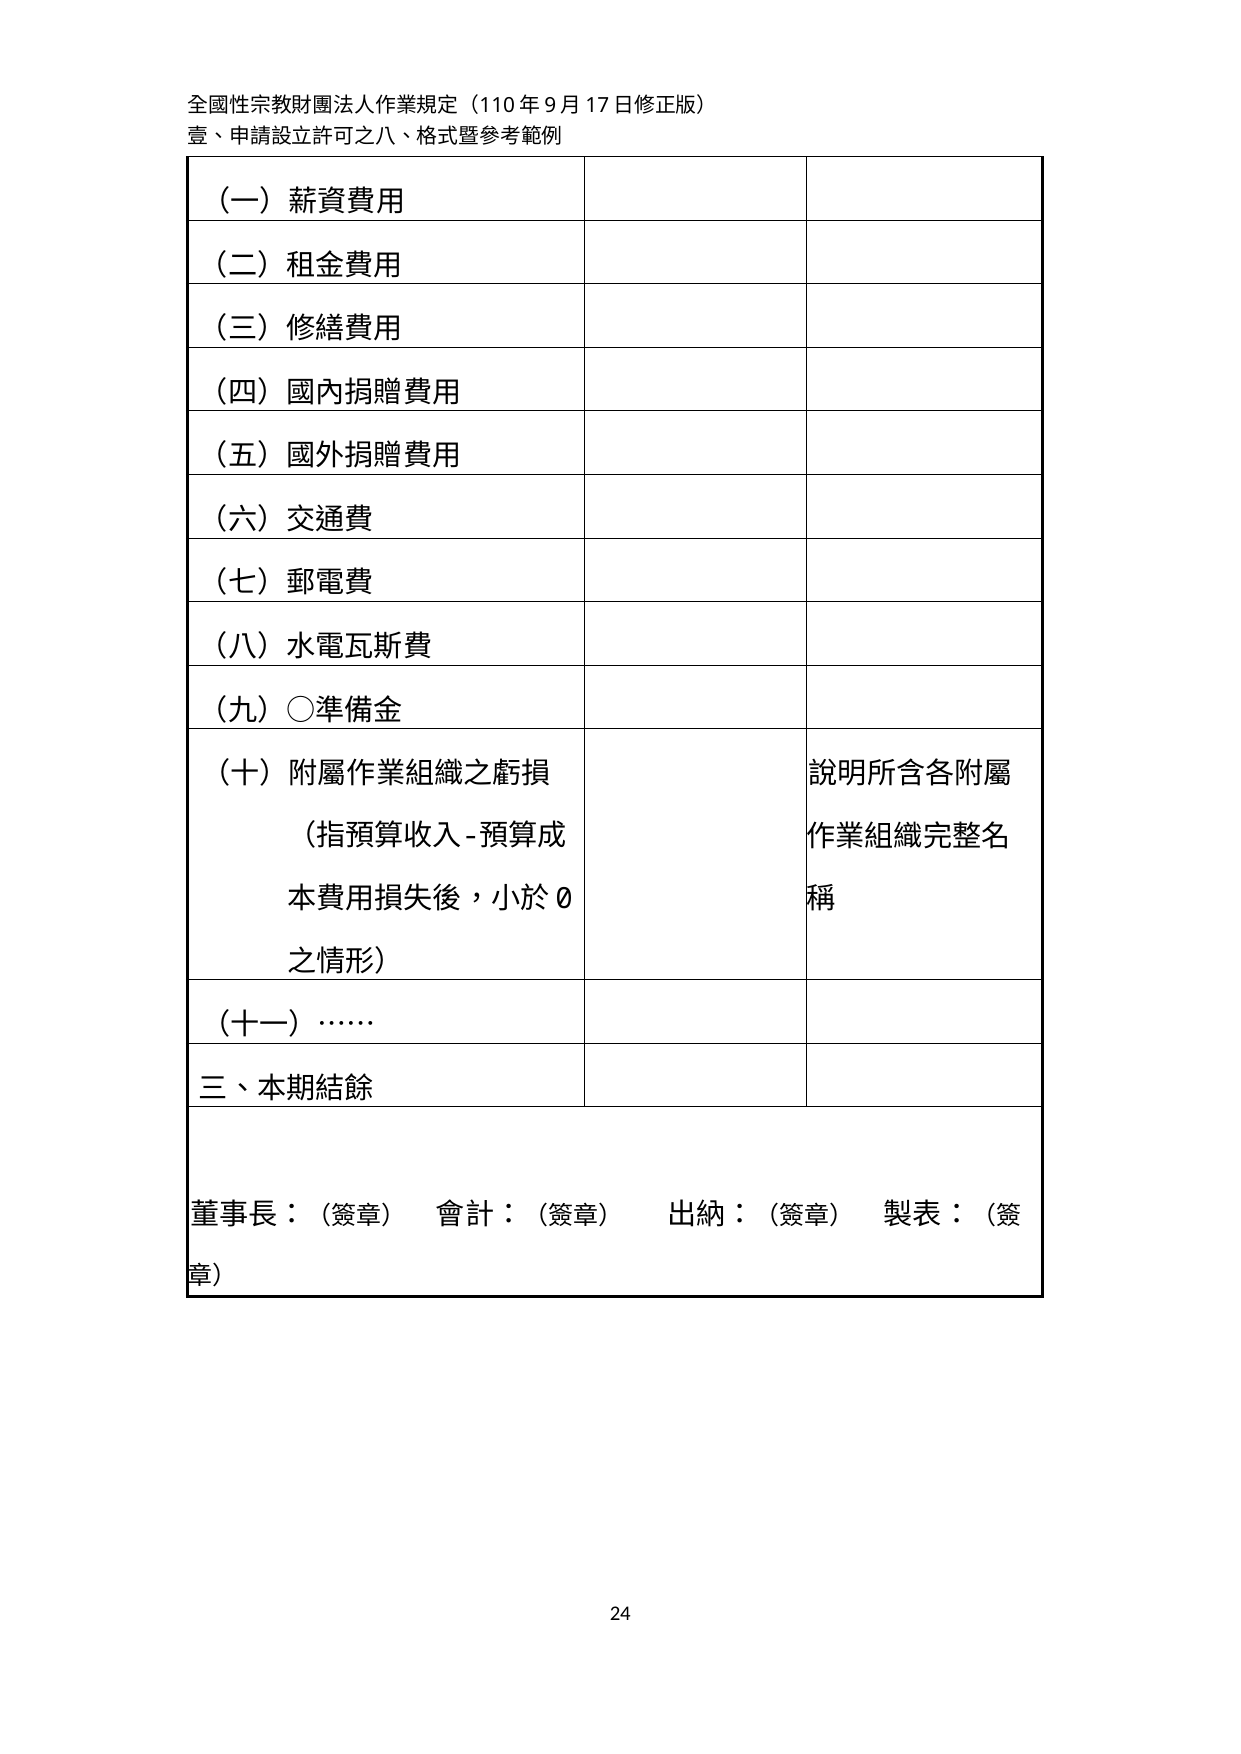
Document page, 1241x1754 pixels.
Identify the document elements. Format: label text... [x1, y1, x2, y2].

table_cell [807, 411, 1041, 474]
table_cell [807, 475, 1041, 537]
table_cell [807, 980, 1041, 1043]
table_cell [807, 602, 1041, 664]
table_cell [585, 348, 806, 410]
table_cell （七）郵電費 [189, 539, 584, 601]
table_cell [585, 157, 806, 220]
table_cell （一）薪資費用 [189, 157, 584, 220]
table_cell 董事長：（簽章） 會計：（簽章） 出納：（簽章） 製表：（簽章） [189, 1107, 1041, 1295]
table_cell （四）國內捐贈費用 [189, 348, 584, 410]
table_cell （六）交通費 [189, 475, 584, 537]
table_cell [807, 284, 1041, 347]
table_cell [807, 221, 1041, 283]
table_cell [807, 539, 1041, 601]
table_cell （八）水電瓦斯費 [189, 602, 584, 664]
table_cell [807, 157, 1041, 220]
table_cell [807, 1044, 1041, 1106]
table_cell [585, 284, 806, 347]
table_cell [585, 411, 806, 474]
table_cell [807, 666, 1041, 728]
table_cell （五）國外捐贈費用 [189, 411, 584, 474]
table_cell [585, 729, 806, 979]
table_cell [585, 1044, 806, 1106]
table_cell [585, 539, 806, 601]
table_cell [585, 980, 806, 1043]
table_cell （十）附屬作業組織之虧損（指預算收入-預算成本費用損失後，小於0之情形） [189, 729, 584, 979]
table_cell [585, 475, 806, 537]
table_cell （三）修繕費用 [189, 284, 584, 347]
table_cell （九）○準備金 [189, 666, 584, 728]
table_cell [585, 666, 806, 728]
table_cell [807, 348, 1041, 410]
table_cell （二）租金費用 [189, 221, 584, 283]
table_cell [585, 602, 806, 664]
table_cell （十一）…… [189, 980, 584, 1043]
table_cell [585, 221, 806, 283]
table_cell 說明所含各附屬作業組織完整名稱 [807, 729, 1041, 979]
table_cell 三、本期結餘 [189, 1044, 584, 1106]
